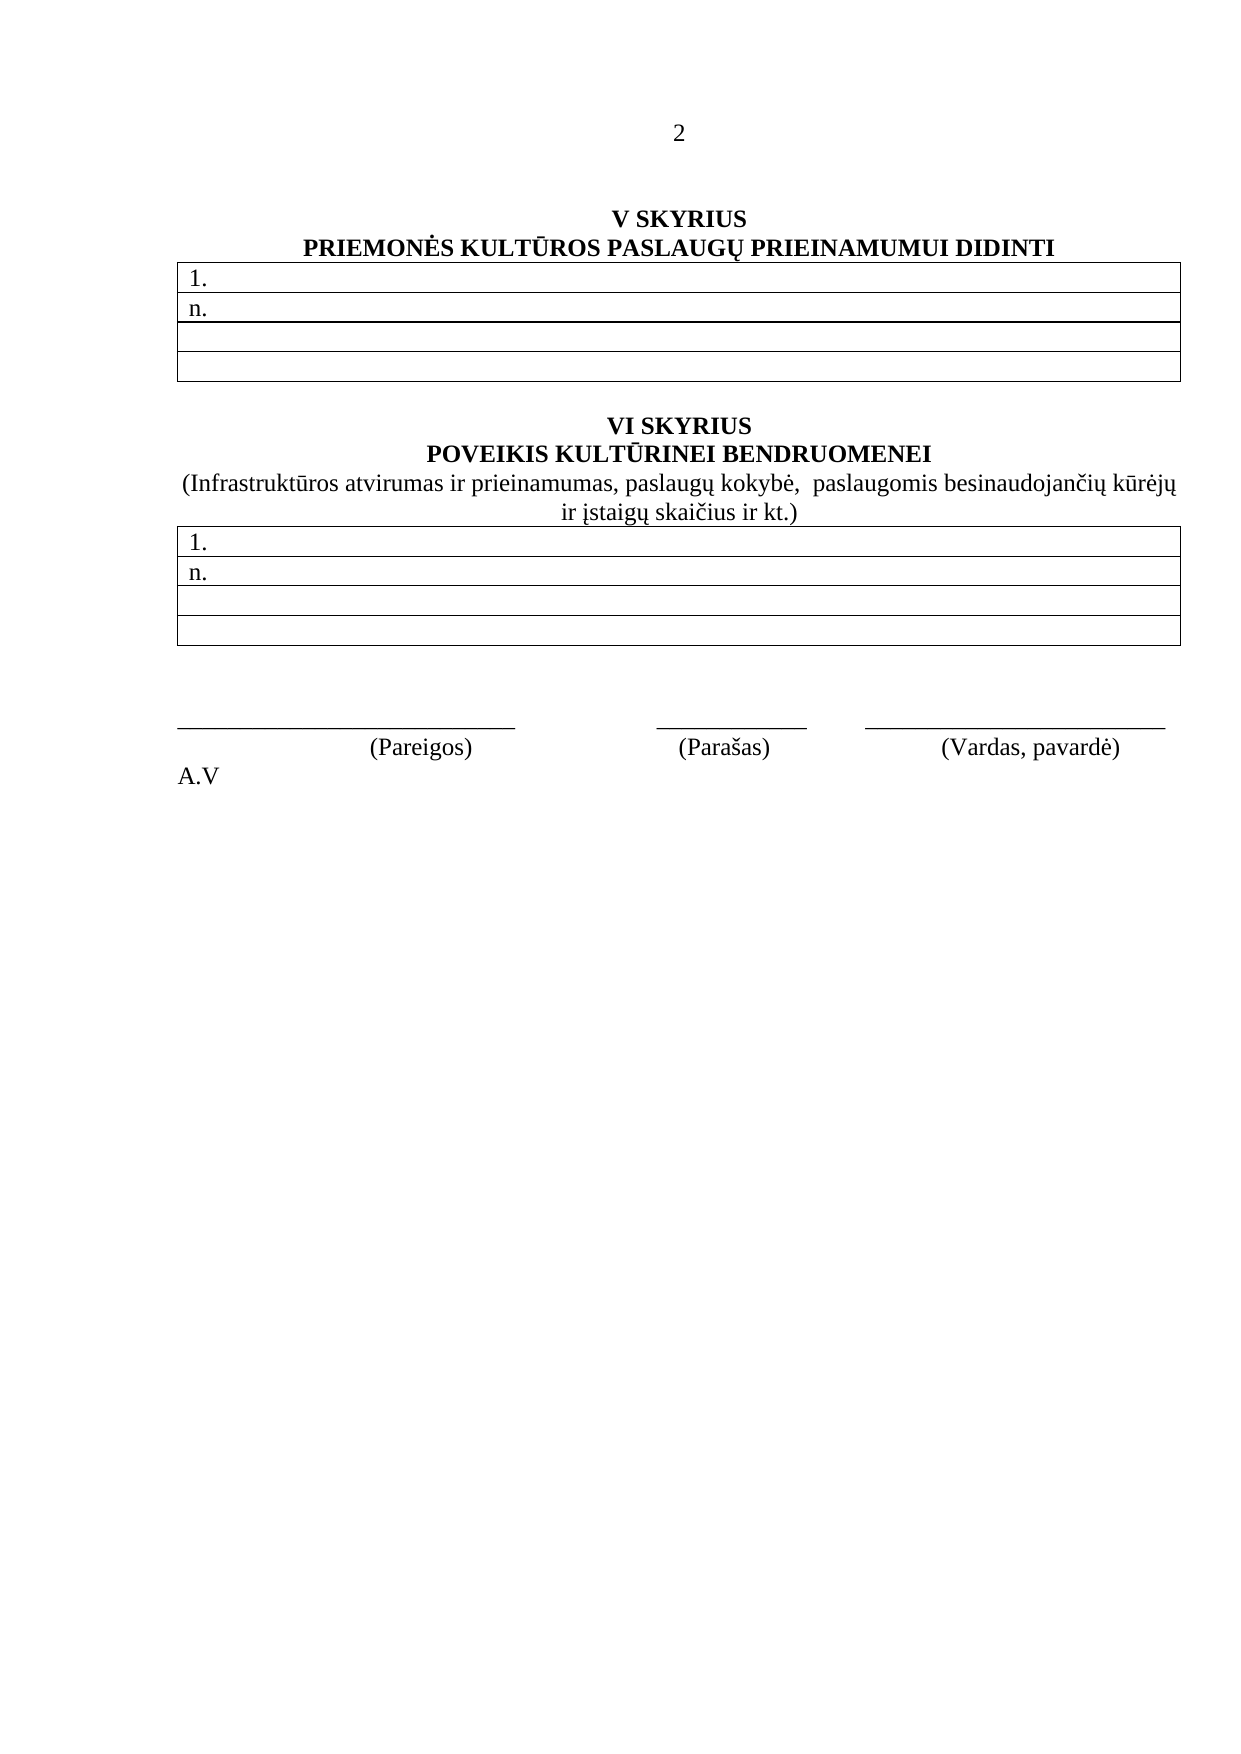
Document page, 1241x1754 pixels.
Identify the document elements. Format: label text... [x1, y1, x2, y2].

text PRIEMONĖS KULTŪROS PASLAUGŲ PRIEINAMUMUI DIDINTI [177, 233, 1181, 262]
table_cell n. [178, 557, 1180, 585]
text ___________________________ ____________ ________________________ [177, 703, 1181, 732]
text V SKYRIUS [177, 204, 1181, 233]
text VI SKYRIUS [177, 411, 1181, 439]
text POVEIKIS KULTŪRINEI BENDRUOMENEI [177, 439, 1181, 468]
table_cell n. [178, 293, 1180, 321]
table_cell [178, 616, 1180, 645]
text (Pareigos) (Parašas) (Vardas, pavardė) [177, 732, 1181, 761]
table_cell [178, 352, 1180, 381]
table_cell [178, 586, 1180, 615]
table_header 1. [178, 527, 1180, 556]
text (Infrastruktūros atvirumas ir prieinamumas, paslaugų kokybė, paslaugomis besinaudojančių kūrėjų ir įstaigų skaičius ir kt.) [177, 468, 1181, 526]
table_header 1. [178, 263, 1180, 292]
table_cell [178, 323, 1180, 351]
text A.V [177, 761, 1181, 790]
